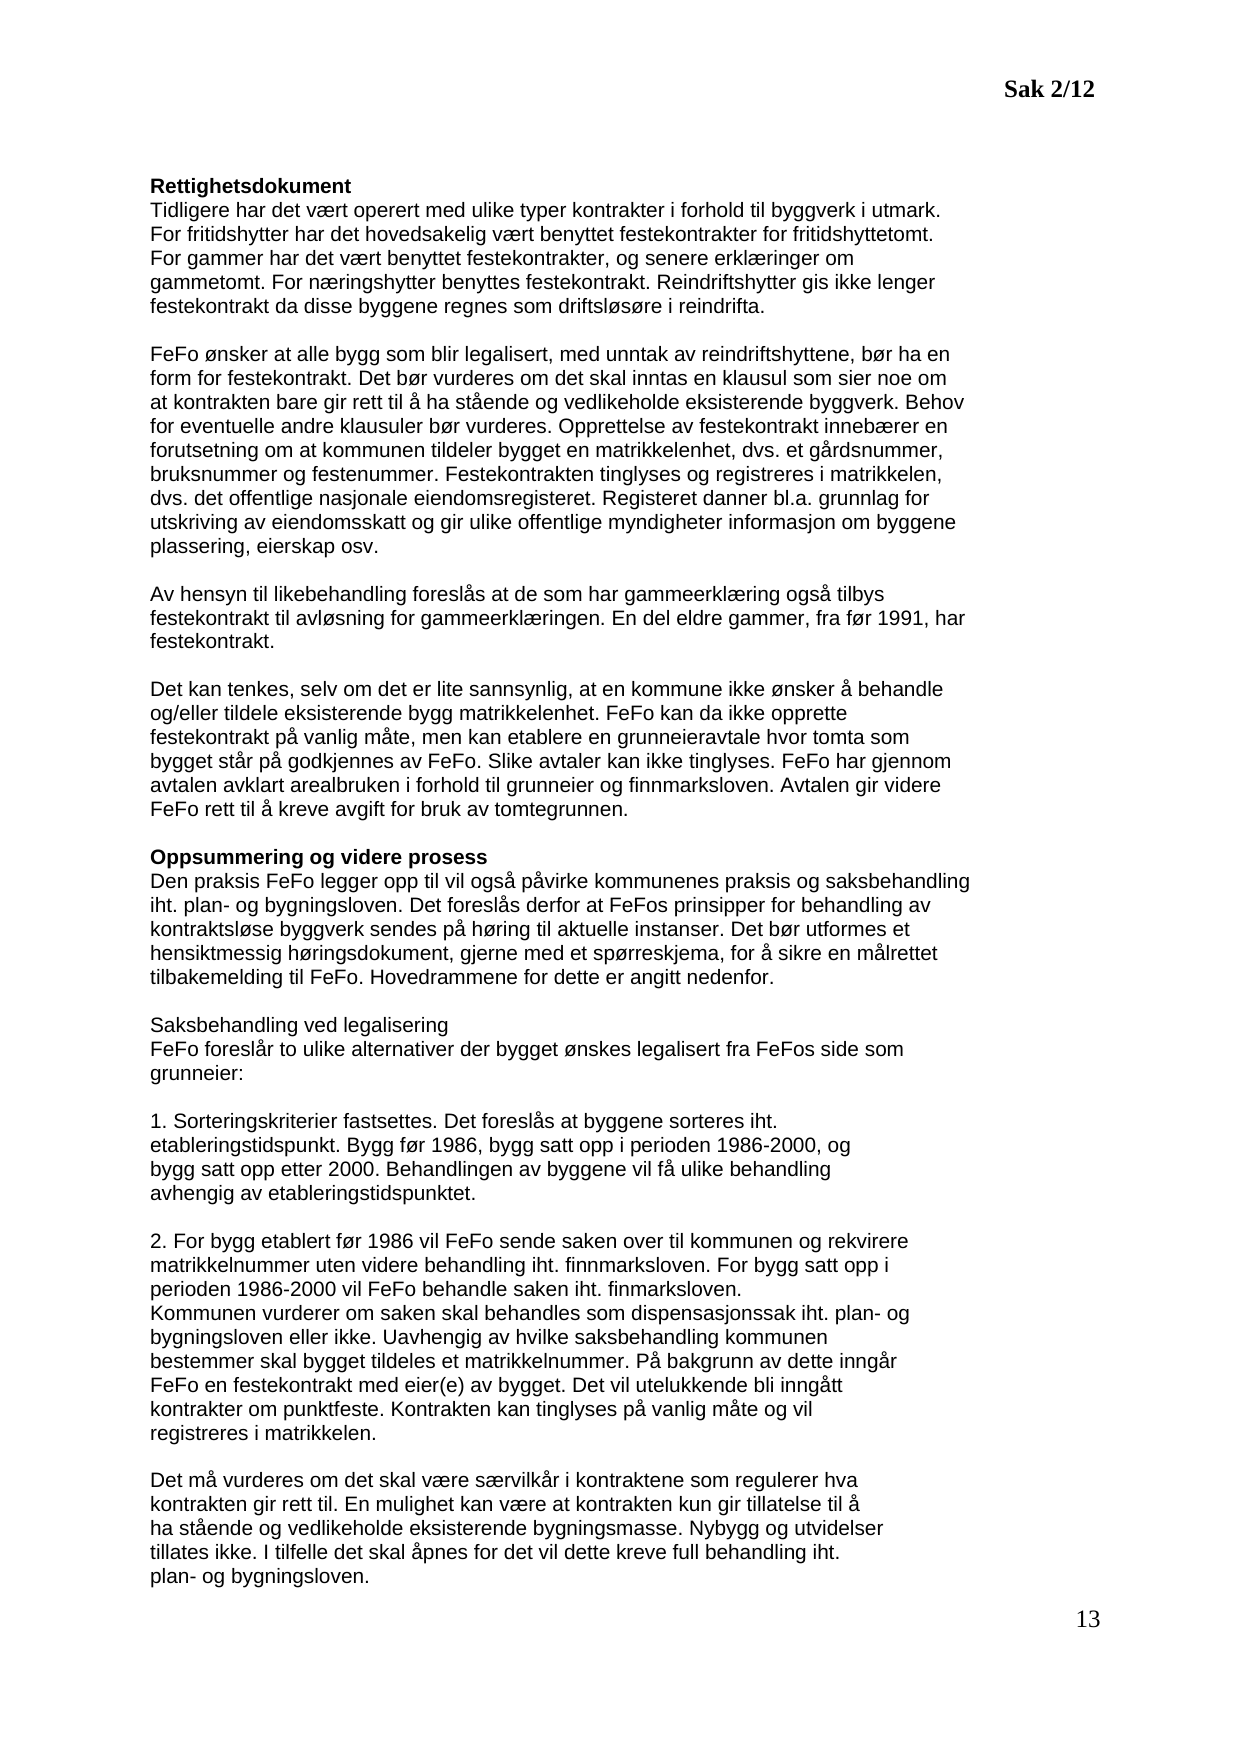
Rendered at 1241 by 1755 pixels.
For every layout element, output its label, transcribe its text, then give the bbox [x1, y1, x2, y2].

text FeFo foreslår to ulike alternativer der bygget ønskes legalisert fra FeFos side som [150, 1037, 1100, 1061]
text at kontrakten bare gir rett til å ha stående og vedlikeholde eksisterende byggverk. Behov [150, 390, 1100, 414]
text FeFo rett til å kreve avgift for bruk av tomtegrunnen. [150, 797, 1100, 821]
text gammetomt. For næringshytter benyttes festekontrakt. Reindriftshytter gis ikke lenger [150, 270, 1100, 294]
text perioden 1986-2000 vil FeFo behandle saken iht. finmarksloven. [150, 1277, 1100, 1301]
text form for festekontrakt. Det bør vurderes om det skal inntas en klausul som sier noe om [150, 366, 1100, 390]
text bygg satt opp etter 2000. Behandlingen av byggene vil få ulike behandling [150, 1157, 1100, 1181]
text FeFo ønsker at alle bygg som blir legalisert, med unntak av reindriftshyttene, bør ha en [150, 342, 1100, 366]
text festekontrakt til avløsning for gammeerklæringen. En del eldre gammer, fra før 1991, har [150, 605, 1100, 629]
text Det må vurderes om det skal være særvilkår i kontraktene som regulerer hva [150, 1468, 1100, 1492]
text hensiktmessig høringsdokument, gjerne med et spørreskjema, for å sikre en målrettet [150, 941, 1100, 965]
text og/eller tildele eksisterende bygg matrikkelenhet. FeFo kan da ikke opprette [150, 701, 1100, 725]
text iht. plan- og bygningsloven. Det foreslås derfor at FeFos prinsipper for behandling av [150, 893, 1100, 917]
text tillates ikke. I tilfelle det skal åpnes for det vil dette kreve full behandling iht. [150, 1540, 1100, 1564]
text grunneier: [150, 1061, 1100, 1085]
text Den praksis FeFo legger opp til vil også påvirke kommunenes praksis og saksbehandling [150, 869, 1100, 893]
text Av hensyn til likebehandling foreslås at de som har gammeerklæring også tilbys [150, 581, 1100, 605]
text festekontrakt på vanlig måte, men kan etablere en grunneieravtale hvor tomta som [150, 725, 1100, 749]
text 1. Sorteringskriterier fastsettes. Det foreslås at byggene sorteres iht. [150, 1109, 1100, 1133]
text bygget står på godkjennes av FeFo. Slike avtaler kan ikke tinglyses. FeFo har gjennom [150, 749, 1100, 773]
text utskriving av eiendomsskatt og gir ulike offentlige myndigheter informasjon om byggene [150, 509, 1100, 533]
text avhengig av etableringstidspunktet. [150, 1181, 1100, 1204]
text plan- og bygningsloven. [150, 1564, 1100, 1588]
text for eventuelle andre klausuler bør vurderes. Opprettelse av festekontrakt innebærer en [150, 414, 1100, 438]
text ha stående og vedlikeholde eksisterende bygningsmasse. Nybygg og utvidelser [150, 1516, 1100, 1540]
text Det kan tenkes, selv om det er lite sannsynlig, at en kommune ikke ønsker å behandle [150, 677, 1100, 701]
text Kommunen vurderer om saken skal behandles som dispensasjonssak iht. plan- og [150, 1301, 1100, 1324]
text Tidligere har det vært operert med ulike typer kontrakter i forhold til byggverk i utmark. [150, 198, 1100, 222]
text festekontrakt da disse byggene regnes som driftsløsøre i reindrifta. [150, 294, 1100, 318]
text kontrakter om punktfeste. Kontrakten kan tinglyses på vanlig måte og vil [150, 1396, 1100, 1420]
text bestemmer skal bygget tildeles et matrikkelnummer. På bakgrunn av dette inngår [150, 1348, 1100, 1372]
text tilbakemelding til FeFo. Hovedrammene for dette er angitt nedenfor. [150, 965, 1100, 989]
text FeFo en festekontrakt med eier(e) av bygget. Det vil utelukkende bli inngått [150, 1372, 1100, 1396]
text plassering, eierskap osv. [150, 533, 1100, 557]
text bygningsloven eller ikke. Uavhengig av hvilke saksbehandling kommunen [150, 1324, 1100, 1348]
text registreres i matrikkelen. [150, 1420, 1100, 1444]
text For gammer har det vært benyttet festekontrakter, og senere erklæringer om [150, 246, 1100, 270]
text festekontrakt. [150, 629, 1100, 653]
text avtalen avklart arealbruken i forhold til grunneier og finnmarksloven. Avtalen gir videre [150, 773, 1100, 797]
text For fritidshytter har det hovedsakelig vært benyttet festekontrakter for fritidshyttetomt. [150, 222, 1100, 246]
text bruksnummer og festenummer. Festekontrakten tinglyses og registreres i matrikkelen, [150, 462, 1100, 486]
text Rettighetsdokument [150, 174, 1100, 198]
text kontrakten gir rett til. En mulighet kan være at kontrakten kun gir tillatelse til å [150, 1492, 1100, 1516]
text forutsetning om at kommunen tildeler bygget en matrikkelenhet, dvs. et gårdsnummer, [150, 438, 1100, 462]
text 2. For bygg etablert før 1986 vil FeFo sende saken over til kommunen og rekvirere [150, 1229, 1100, 1253]
text matrikkelnummer uten videre behandling iht. finnmarksloven. For bygg satt opp i [150, 1253, 1100, 1277]
text etableringstidspunkt. Bygg før 1986, bygg satt opp i perioden 1986-2000, og [150, 1133, 1100, 1157]
text dvs. det offentlige nasjonale eiendomsregisteret. Registeret danner bl.a. grunnlag for [150, 486, 1100, 509]
text Saksbehandling ved legalisering [150, 1013, 1100, 1037]
text Oppsummering og videre prosess [150, 845, 1100, 869]
text kontraktsløse byggverk sendes på høring til aktuelle instanser. Det bør utformes et [150, 917, 1100, 941]
